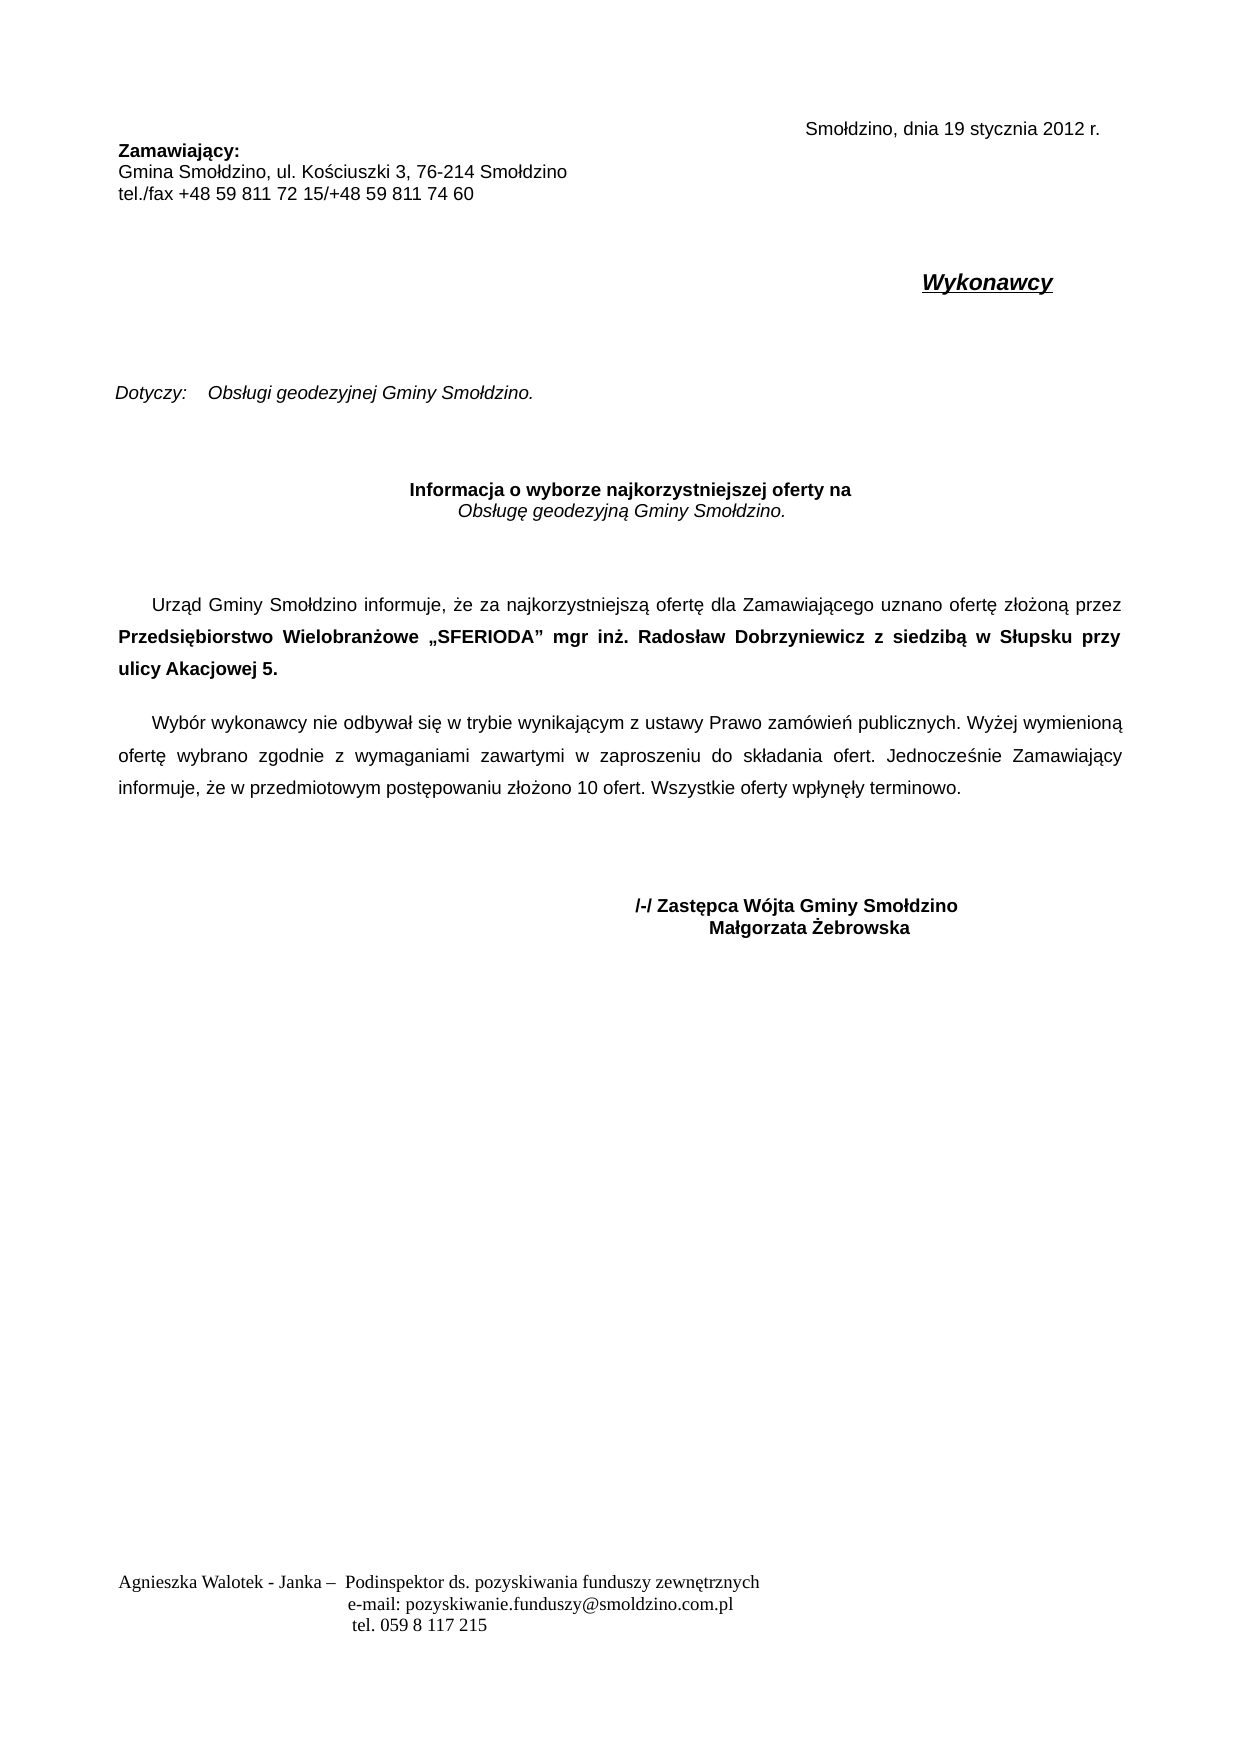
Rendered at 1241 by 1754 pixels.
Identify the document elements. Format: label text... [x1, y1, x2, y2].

text Małgorzata Żebrowska [118, 917, 1122, 938]
text Smołdzino, dnia 19 stycznia 2012 r. [118, 118, 1122, 140]
text /-/ Zastępca Wójta Gminy Smołdzino [118, 895, 1122, 917]
text Urząd Gminy Smołdzino informuje, że za najkorzystniejszą ofertę dla Zamawiającego uznano ofertę złożoną przez Przedsiębiorstwo Wielobranżowe „SFERIODA” mgr inż. Radosław Dobrzyniewicz z siedzibą w Słupsku przy ulicy Akacjowej 5. [118, 594, 1122, 680]
text Gmina Smołdzino, ul. Kościuszki 3, 76-214 Smołdzino tel./fax +48 59 811 72 15/+48 59 811 74 60 [118, 161, 1122, 204]
text Dotyczy: Obsługi geodezyjnej Gminy Smołdzino. [115, 382, 1122, 403]
text Wybór wykonawcy nie odbywał się w trybie wynikającym z ustawy Prawo zamówień publicznych. Wyżej wymienioną ofertę wybrano zgodnie z wymaganiami zawartymi w zaproszeniu do składania ofert. Jednocześnie Zamawiający informuje, że w przedmiotowym postępowaniu złożono 10 ofert. Wszystkie oferty wpłynęły terminowo. [118, 712, 1122, 798]
text Informacja o wyborze najkorzystniejszej oferty na Obsługę geodezyjną Gminy Smołdzino. [118, 479, 1122, 522]
text Zamawiający: [118, 140, 1122, 161]
text Wykonawcy [634, 204, 1122, 295]
